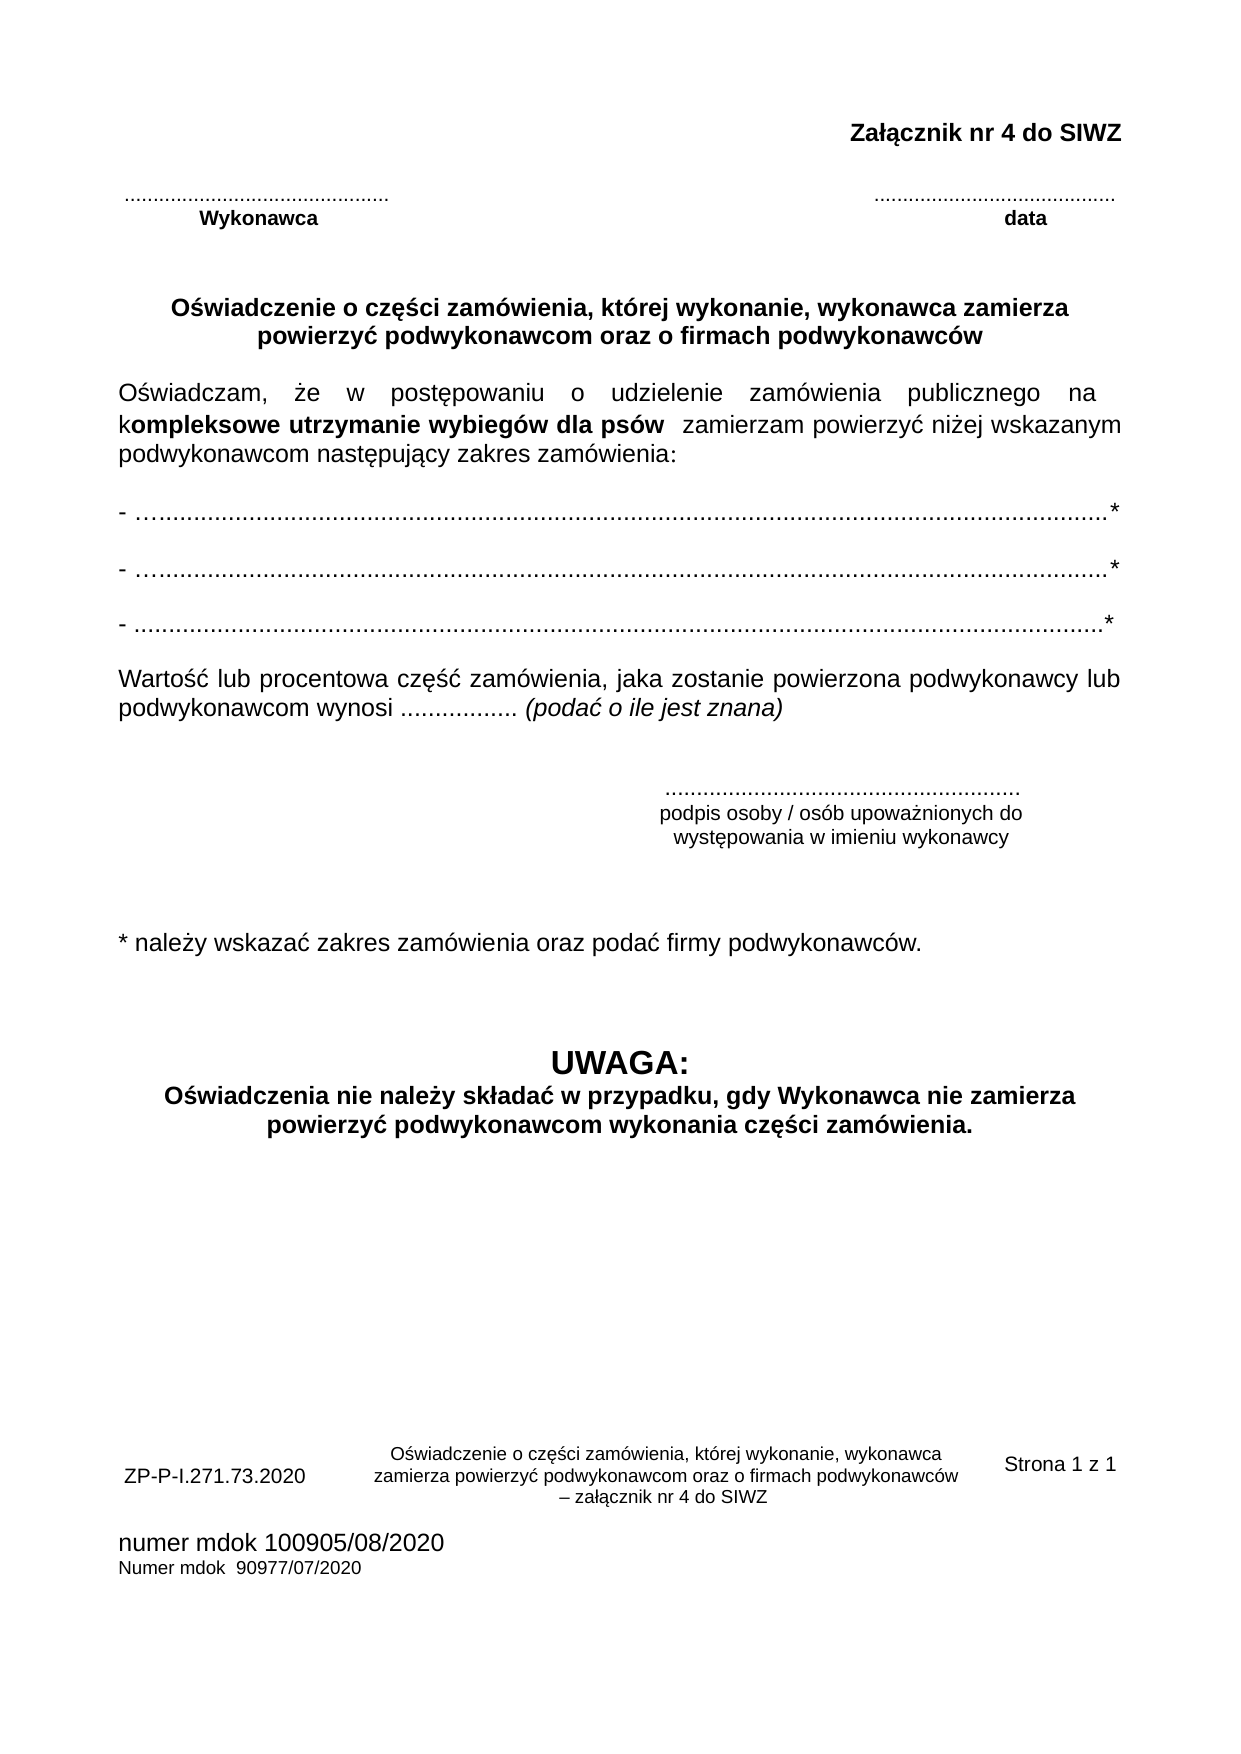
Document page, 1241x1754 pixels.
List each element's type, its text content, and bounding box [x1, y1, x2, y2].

text - ….........................................................................................................................................* [118, 496, 1122, 525]
text Wartość lub procentowa część zamówienia, jaka zostanie powierzona podwykonawcy lub podwykonawcom wynosi ................. (podać o ile jest znana) [118, 664, 1122, 722]
text podpis osoby / osób upoważnionych do występowania w imieniu wykonawcy [560, 801, 1122, 849]
text ........................................................ [563, 774, 1122, 801]
table_header .......................................... data [620, 176, 1122, 235]
text Oświadczenia nie należy składać w przypadku, gdy Wykonawca nie zamierza powierzyć podwykonawcom wykonania części zamówienia. [118, 1081, 1122, 1139]
text - ............................................................................................................................................* [118, 609, 1122, 638]
text Oświadczam, że w postępowaniu o udzielenie zamówienia publicznego na kompleksowe utrzymanie wybiegów dla psów zamierzam powierzyć niżej wskazanym podwykonawcom następujący zakres zamówienia: [118, 376, 1122, 468]
table_header .............................................. Wykonawca [118, 176, 620, 235]
text - ….........................................................................................................................................* [118, 554, 1122, 583]
text * należy wskazać zakres zamówienia oraz podać firmy podwykonawców. [118, 928, 1122, 956]
subtitle Załącznik nr 4 do SIWZ [118, 118, 1122, 147]
text Oświadczenie o części zamówienia, której wykonanie, wykonawca zamierza powierzyć podwykonawcom oraz o firmach podwykonawców [118, 292, 1122, 350]
text UWAGA: [118, 1043, 1122, 1081]
